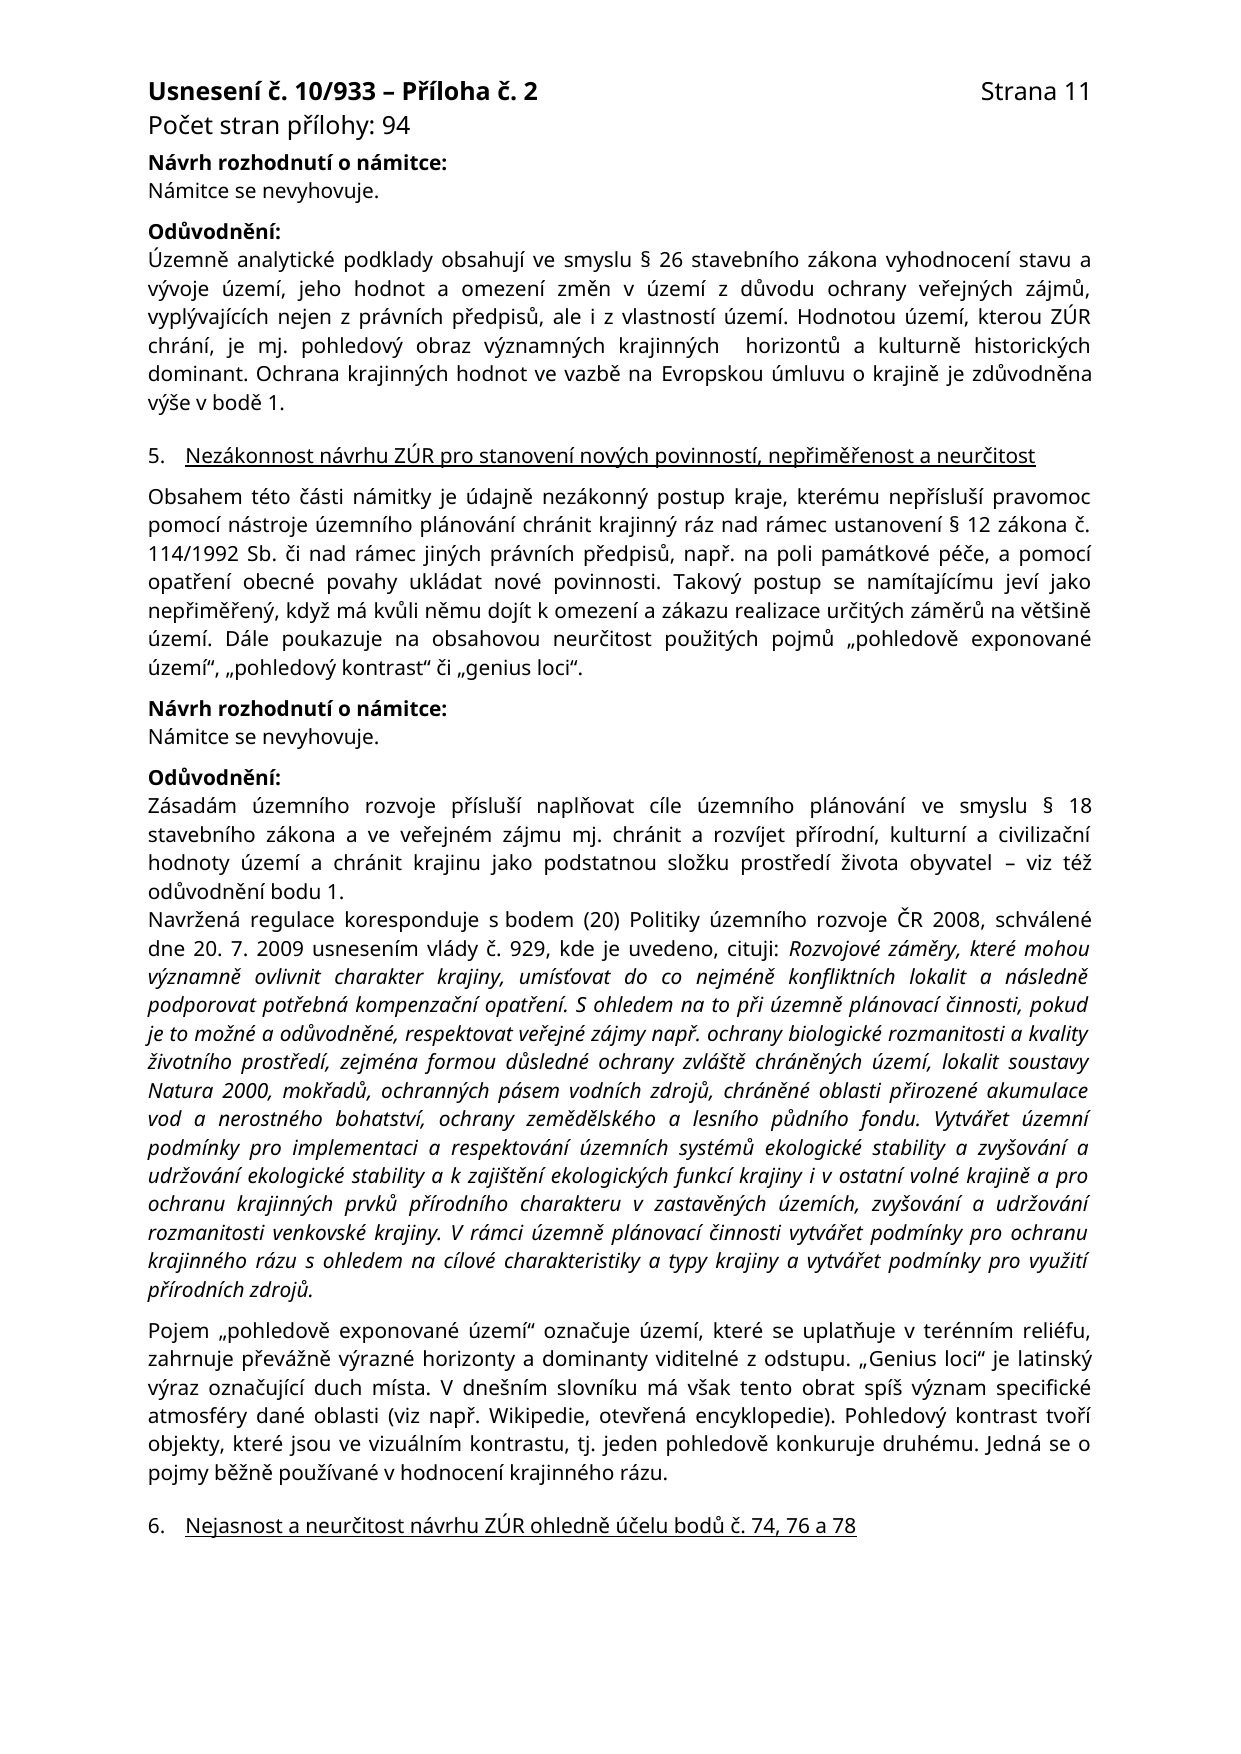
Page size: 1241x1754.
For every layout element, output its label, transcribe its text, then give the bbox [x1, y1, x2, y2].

text Návrh rozhodnutí o námitce: [148, 148, 1092, 176]
text Odůvodnění: [148, 763, 1092, 791]
text Obsahem této části námitky je údajně nezákonný postup kraje, kterému nepřísluší pravomoc pomocí nástroje územního plánování chránit krajinný ráz nad rámec ustanovení § 12 zákona č. 114/1992 Sb. či nad rámec jiných právních předpisů, např. na poli památkové péče, a pomocí opatření obecné povahy ukládat nové povinnosti. Takový postup se namítajícímu jeví jako nepřiměřený, když má kvůli němu dojít k omezení a zákazu realizace určitých záměrů na většině území. Dále poukazuje na obsahovou neurčitost použitých pojmů „pohledově exponované území“, „pohledový kontrast“ či „genius loci“. [148, 482, 1092, 681]
text Pojem „pohledově exponované území“ označuje území, které se uplatňuje v terénním reliéfu, zahrnuje převážně výrazné horizonty a dominanty viditelné z odstupu. „Genius loci“ je latinský výraz označující duch místa. V dnešním slovníku má však tento obrat spíš význam specifické atmosféry dané oblasti (viz např. Wikipedie, otevřená encyklopedie). Pohledový kontrast tvoří objekty, které jsou ve vizuálním kontrastu, tj. jeden pohledově konkuruje druhému. Jedná se o pojmy běžně používané v hodnocení krajinného rázu. [148, 1316, 1092, 1486]
list Nezákonnost návrhu ZÚR pro stanovení nových povinností, nepřiměřenost a neurčitost [148, 441, 1092, 469]
text Námitce se nevyhovuje. [148, 722, 1092, 751]
text Zásadám územního rozvoje přísluší naplňovat cíle územního plánování ve smyslu § 18 stavebního zákona a ve veřejném zájmu mj. chránit a rozvíjet přírodní, kulturní a civilizační hodnoty území a chránit krajinu jako podstatnou složku prostředí života obyvatel – viz též odůvodnění bodu 1. [148, 791, 1092, 905]
text Námitce se nevyhovuje. [148, 176, 1092, 204]
list Nejasnost a neurčitost návrhu ZÚR ohledně účelu bodů č. 74, 76 a 78 [148, 1511, 1092, 1540]
text Územně analytické podklady obsahují ve smyslu § 26 stavebního zákona vyhodnocení stavu a vývoje území, jeho hodnot a omezení změn v území z důvodu ochrany veřejných zájmů, vyplývajících nejen z právních předpisů, ale i z vlastností území. Hodnotou území, kterou ZÚR chrání, je mj. pohledový obraz významných krajinných horizontů a kulturně historických dominant. Ochrana krajinných hodnot ve vazbě na Evropskou úmluvu o krajině je zdůvodněna výše v bodě 1. [148, 246, 1092, 416]
text Návrh rozhodnutí o námitce: [148, 694, 1092, 722]
text Odůvodnění: [148, 217, 1092, 246]
text Navržená regulace koresponduje s bodem (20) Politiky územního rozvoje ČR 2008, schválené dne 20. 7. 2009 usnesením vlády č. 929, kde je uvedeno, cituji: Rozvojové záměry, které mohou významně ovlivnit charakter krajiny, umísťovat do co nejméně konfliktních lokalit a následně podporovat potřebná kompenzační opatření. S ohledem na to při územně plánovací činnosti, pokud je to možné a odůvodněné, respektovat veřejné zájmy např. ochrany biologické rozmanitosti a kvality životního prostředí, zejména formou důsledné ochrany zvláště chráněných území, lokalit soustavy Natura 2000, mokřadů, ochranných pásem vodních zdrojů, chráněné oblasti přirozené akumulace vod a nerostného bohatství, ochrany zemědělského a lesního půdního fondu. Vytvářet územní podmínky pro implementaci a respektování územních systémů ekologické stability a zvyšování a udržování ekologické stability a k zajištění ekologických funkcí krajiny i v ostatní volné krajině a pro ochranu krajinných prvků přírodního charakteru v zastavěných územích, zvyšování a udržování rozmanitosti venkovské krajiny. V rámci územně plánovací činnosti vytvářet podmínky pro ochranu krajinného rázu s ohledem na cílové charakteristiky a typy krajiny a vytvářet podmínky pro využití přírodních zdrojů. [148, 905, 1092, 1303]
